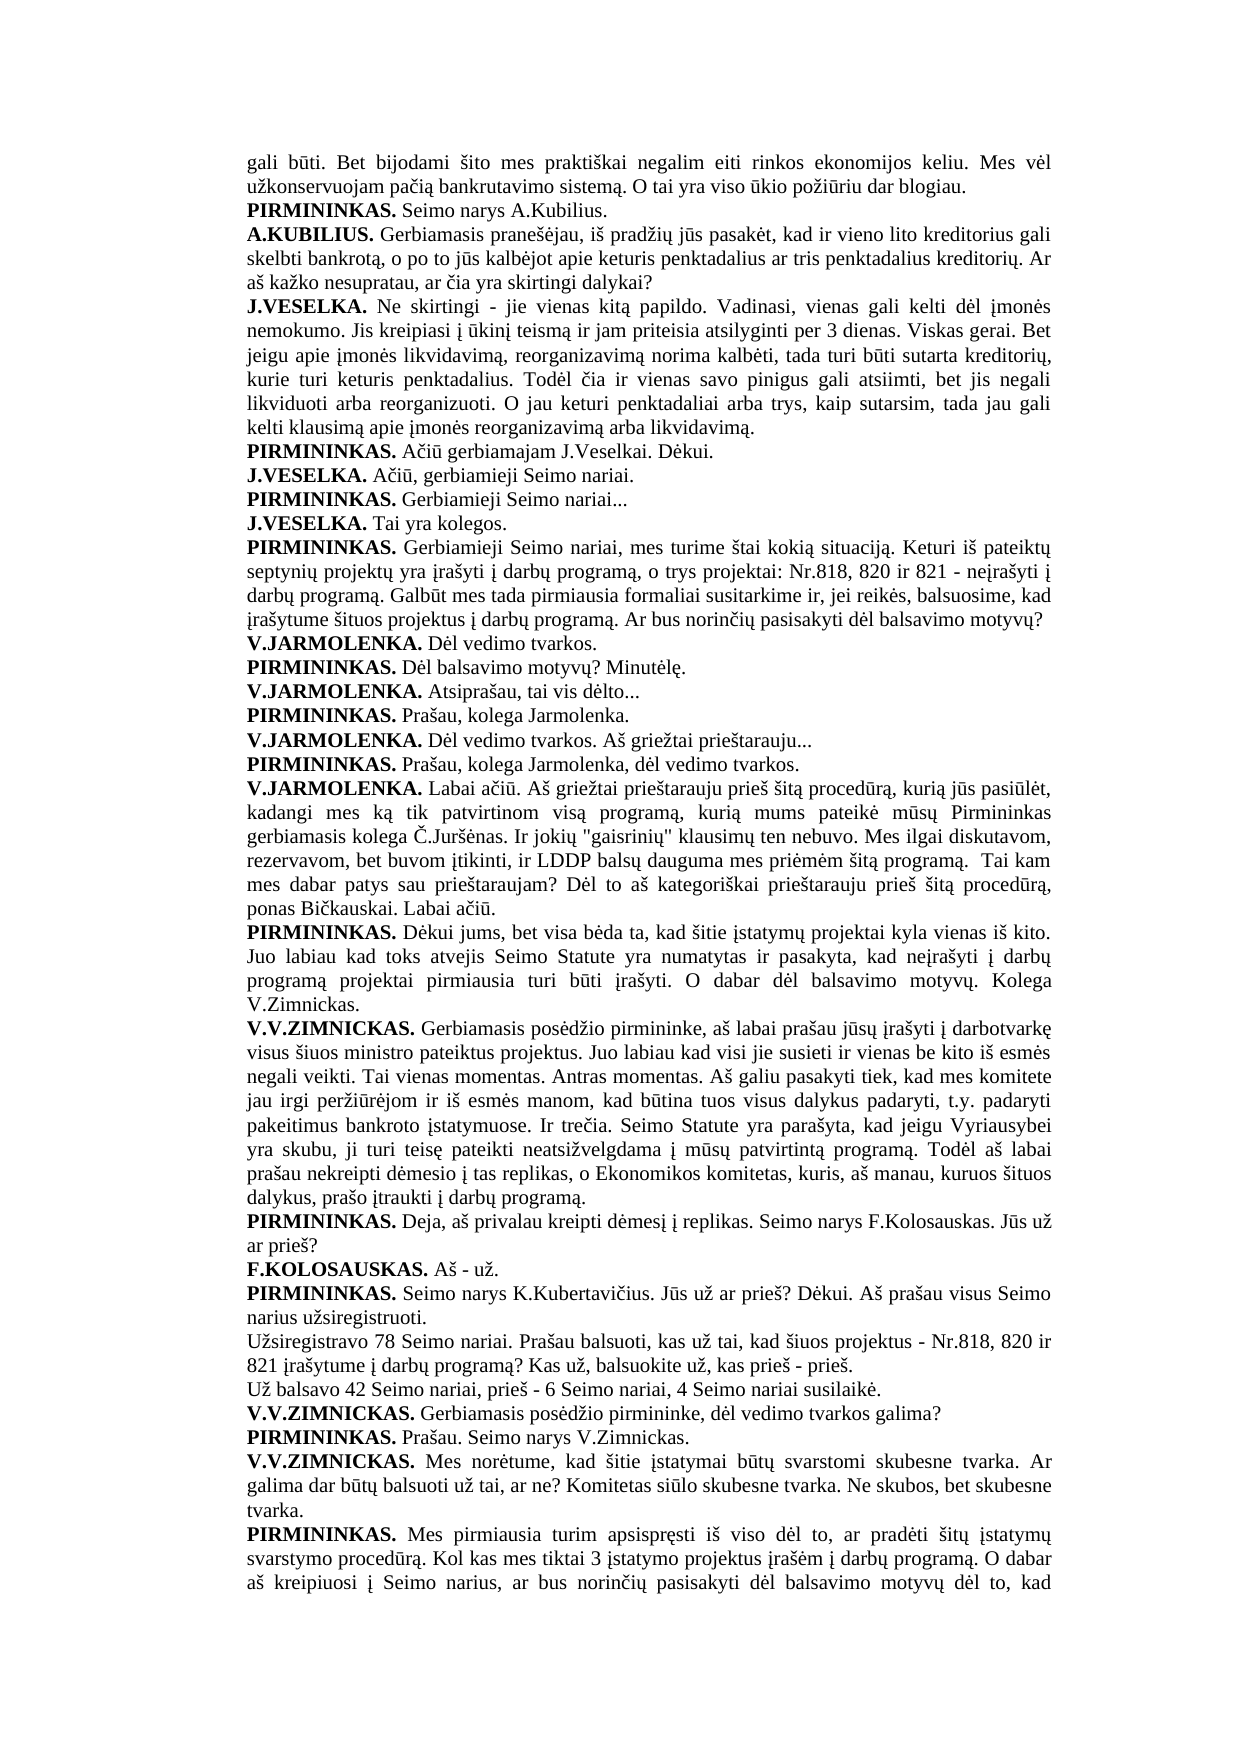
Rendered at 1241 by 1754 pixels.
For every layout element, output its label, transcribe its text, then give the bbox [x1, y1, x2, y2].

text PIRMININKAS. Seimo narys A.Kubilius. [247, 198, 1053, 222]
text V.JARMOLENKA. Atsiprašau, tai vis dėlto... [247, 679, 1053, 703]
text gali būti. Bet bijodami šito mes praktiškai negalim eiti rinkos ekonomijos keliu. Mes vėl užkonservuojam pačią bankrutavimo sistemą. O tai yra viso ūkio požiūriu dar blogiau. [247, 150, 1053, 198]
text PIRMININKAS. Mes pirmiausia turim apsispręsti iš viso dėl to, ar pradėti šitų įstatymų svarstymo procedūrą. Kol kas mes tiktai 3 įstatymo projektus įrašėm į darbų programą. O dabar aš kreipiuosi į Seimo narius, ar bus norinčių pasisakyti dėl balsavimo motyvų dėl to, kad [247, 1522, 1053, 1594]
text Užsiregistravo 78 Seimo nariai. Prašau balsuoti, kas už tai, kad šiuos projektus - Nr.818, 820 ir 821 įrašytume į darbų programą? Kas už, balsuokite už, kas prieš - prieš. [247, 1329, 1053, 1377]
text J.VESELKA. Tai yra kolegos. [247, 511, 1053, 535]
text J.VESELKA. Ačiū, gerbiamieji Seimo nariai. [247, 463, 1053, 487]
text PIRMININKAS. Gerbiamieji Seimo nariai, mes turime štai kokią situaciją. Keturi iš pateiktų septynių projektų yra įrašyti į darbų programą, o trys projektai: Nr.818, 820 ir 821 - neįrašyti į darbų programą. Galbūt mes tada pirmiausia formaliai susitarkime ir, jei reikės, balsuosime, kad įrašytume šituos projektus į darbų programą. Ar bus norinčių pasisakyti dėl balsavimo motyvų? [247, 535, 1053, 631]
text PIRMININKAS. Gerbiamieji Seimo nariai... [247, 487, 1053, 511]
text V.V.ZIMNICKAS. Gerbiamasis posėdžio pirmininke, dėl vedimo tvarkos galima? [247, 1401, 1053, 1425]
text PIRMININKAS. Deja, aš privalau kreipti dėmesį į replikas. Seimo narys F.Kolosauskas. Jūs už ar prieš? [247, 1209, 1053, 1257]
text PIRMININKAS. Prašau. Seimo narys V.Zimnickas. [247, 1425, 1053, 1449]
text PIRMININKAS. Dėkui jums, bet visa bėda ta, kad šitie įstatymų projektai kyla vienas iš kito. Juo labiau kad toks atvejis Seimo Statute yra numatytas ir pasakyta, kad neįrašyti į darbų programą projektai pirmiausia turi būti įrašyti. O dabar dėl balsavimo motyvų. Kolega V.Zimnickas. [247, 920, 1053, 1016]
text V.V.ZIMNICKAS. Mes norėtume, kad šitie įstatymai būtų svarstomi skubesne tvarka. Ar galima dar būtų balsuoti už tai, ar ne? Komitetas siūlo skubesne tvarka. Ne skubos, bet skubesne tvarka. [247, 1449, 1053, 1522]
text V.JARMOLENKA. Labai ačiū. Aš griežtai prieštarauju prieš šitą procedūrą, kurią jūs pasiūlėt, kadangi mes ką tik patvirtinom visą programą, kurią mums pateikė mūsų Pirmininkas gerbiamasis kolega Č.Juršėnas. Ir jokių "gaisrinių" klausimų ten nebuvo. Mes ilgai diskutavom, rezervavom, bet buvom įtikinti, ir LDDP balsų dauguma mes priėmėm šitą programą. Tai kam mes dabar patys sau prieštaraujam? Dėl to aš kategoriškai prieštarauju prieš šitą procedūrą, ponas Bičkauskai. Labai ačiū. [247, 776, 1053, 920]
text V.JARMOLENKA. Dėl vedimo tvarkos. [247, 631, 1053, 655]
text V.JARMOLENKA. Dėl vedimo tvarkos. Aš griežtai prieštarauju... [247, 727, 1053, 752]
text F.KOLOSAUSKAS. Aš - už. [247, 1257, 1053, 1281]
text PIRMININKAS. Prašau, kolega Jarmolenka. [247, 703, 1053, 727]
text V.V.ZIMNICKAS. Gerbiamasis posėdžio pirmininke, aš labai prašau jūsų įrašyti į darbotvarkę visus šiuos ministro pateiktus projektus. Juo labiau kad visi jie susieti ir vienas be kito iš esmės negali veikti. Tai vienas momentas. Antras momentas. Aš galiu pasakyti tiek, kad mes komitete jau irgi peržiūrėjom ir iš esmės manom, kad būtina tuos visus dalykus padaryti, t.y. padaryti pakeitimus bankroto įstatymuose. Ir trečia. Seimo Statute yra parašyta, kad jeigu Vyriausybei yra skubu, ji turi teisę pateikti neatsižvelgdama į mūsų patvirtintą programą. Todėl aš labai prašau nekreipti dėmesio į tas replikas, o Ekonomikos komitetas, kuris, aš manau, kuruos šituos dalykus, prašo įtraukti į darbų programą. [247, 1016, 1053, 1209]
text PIRMININKAS. Prašau, kolega Jarmolenka, dėl vedimo tvarkos. [247, 752, 1053, 776]
text PIRMININKAS. Ačiū gerbiamajam J.Veselkai. Dėkui. [247, 439, 1053, 463]
text PIRMININKAS. Seimo narys K.Kubertavičius. Jūs už ar prieš? Dėkui. Aš prašau visus Seimo narius užsiregistruoti. [247, 1281, 1053, 1329]
text PIRMININKAS. Dėl balsavimo motyvų? Minutėlę. [247, 655, 1053, 679]
text J.VESELKA. Ne skirtingi - jie vienas kitą papildo. Vadinasi, vienas gali kelti dėl įmonės nemokumo. Jis kreipiasi į ūkinį teismą ir jam priteisia atsilyginti per 3 dienas. Viskas gerai. Bet jeigu apie įmonės likvidavimą, reorganizavimą norima kalbėti, tada turi būti sutarta kreditorių, kurie turi keturis penktadalius. Todėl čia ir vienas savo pinigus gali atsiimti, bet jis negali likviduoti arba reorganizuoti. O jau keturi penktadaliai arba trys, kaip sutarsim, tada jau gali kelti klausimą apie įmonės reorganizavimą arba likvidavimą. [247, 294, 1053, 439]
text A.KUBILIUS. Gerbiamasis pranešėjau, iš pradžių jūs pasakėt, kad ir vieno lito kreditorius gali skelbti bankrotą, o po to jūs kalbėjot apie keturis penktadalius ar tris penktadalius kreditorių. Ar aš kažko nesupratau, ar čia yra skirtingi dalykai? [247, 222, 1053, 294]
text Už balsavo 42 Seimo nariai, prieš - 6 Seimo nariai, 4 Seimo nariai susilaikė. [247, 1377, 1053, 1401]
